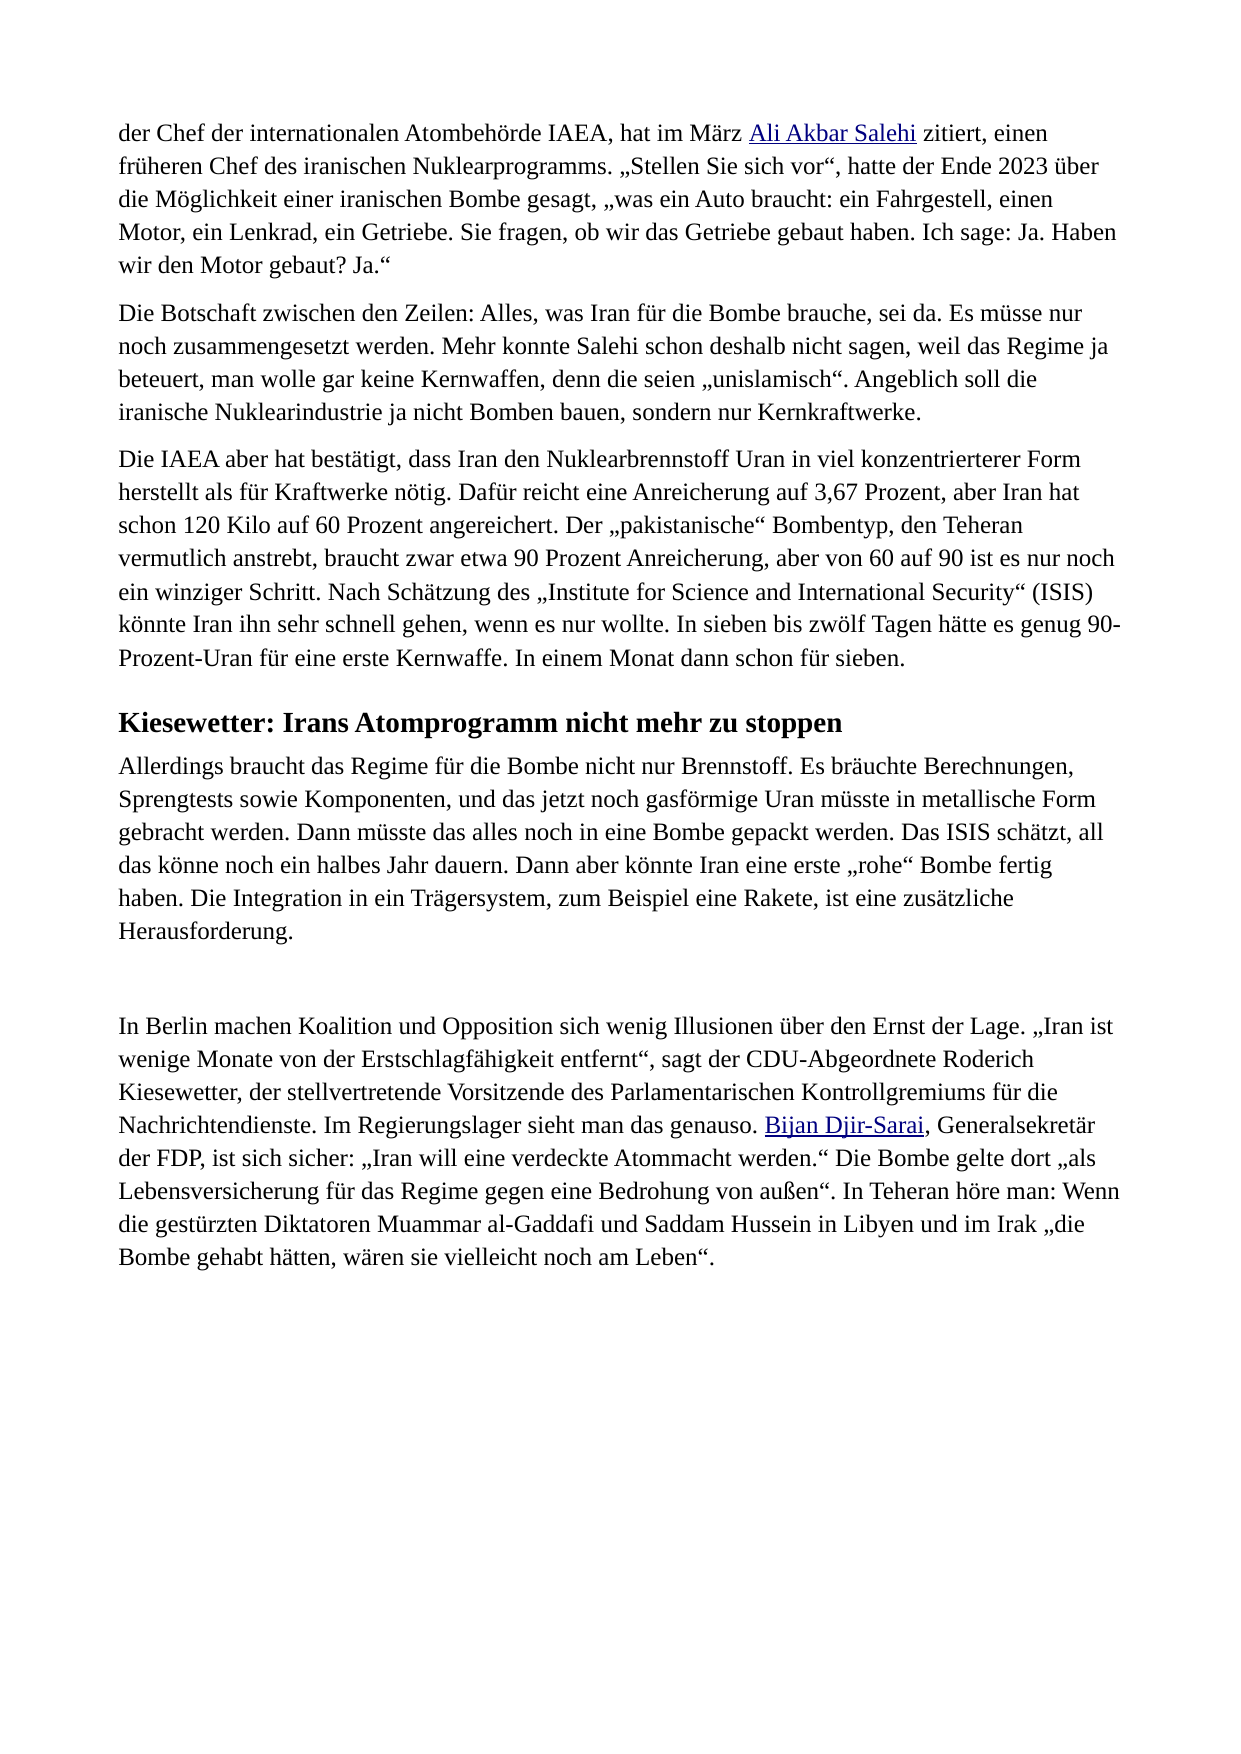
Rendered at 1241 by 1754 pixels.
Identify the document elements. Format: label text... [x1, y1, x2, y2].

text Die Botschaft zwischen den Zeilen: Alles, was Iran für die Bombe brauche, sei da. Es müsse nur noch zusammengesetzt werden. Mehr konnte Salehi schon deshalb nicht sagen, weil das Regime ja beteuert, man wolle gar keine Kernwaffen, denn die seien „unislamisch“. Angeblich soll die iranische Nuklearindustrie ja nicht Bomben bauen, sondern nur Kernkraftwerke. [118, 298, 1122, 426]
text Die IAEA aber hat bestätigt, dass Iran den Nuklearbrennstoff Uran in viel konzentrierterer Form herstellt als für Kraftwerke nötig. Dafür reicht eine Anreicherung auf 3,67 Prozent, aber Iran hat schon 120 Kilo auf 60 Prozent angereichert. Der „pakistanische“ Bombentyp, den Teheran vermutlich anstrebt, braucht zwar etwa 90 Prozent Anreicherung, aber von 60 auf 90 ist es nur noch ein winziger Schritt. Nach Schätzung des „Institute for Science and International Security“ (ISIS) könnte Iran ihn sehr schnell gehen, wenn es nur wollte. In sieben bis zwölf Tagen hätte es genug 90-Prozent-Uran für eine erste Kernwaffe. In einem Monat dann schon für sieben. [118, 444, 1122, 671]
text In Berlin machen Koalition und Opposition sich wenig Illusionen über den Ernst der Lage. „Iran ist wenige Monate von der Erstschlagfähigkeit entfernt“, sagt der CDU-Abgeordnete Roderich Kiesewetter, der stellvertretende Vorsitzende des Parlamentarischen Kontrollgremiums für die Nachrichtendienste. Im Regierungslager sieht man das genauso. Bijan Djir-Sarai, Generalsekretär der FDP, ist sich sicher: „Iran will eine verdeckte Atommacht werden.“ Die Bombe gelte dort „als Lebensversicherung für das Regime gegen eine Bedrohung von außen“. In Teheran höre man: Wenn die gestürzten Diktatoren Muammar al-Gaddafi und Saddam Hussein in Libyen und im Irak „die Bombe gehabt hätten, wären sie vielleicht noch am Leben“. [118, 1011, 1122, 1271]
subtitle Kiesewetter: Irans Atomprogramm nicht mehr zu stoppen [118, 705, 1122, 738]
text Allerdings braucht das Regime für die Bombe nicht nur Brennstoff. Es bräuchte Berechnungen, Sprengtests sowie Komponenten, und das jetzt noch gasförmige Uran müsste in metallische Form gebracht werden. Dann müsste das alles noch in eine Bombe gepackt werden. Das ISIS schätzt, all das könne noch ein halbes Jahr dauern. Dann aber könnte Iran eine erste „rohe“ Bombe fertig haben. Die Integration in ein Trägersystem, zum Beispiel eine Rakete, ist eine zusätzliche Herausforderung. [118, 751, 1122, 945]
text der Chef der internationalen Atombehörde IAEA, hat im März Ali Akbar Salehi zitiert, einen früheren Chef des iranischen Nuklearprogramms. „Stellen Sie sich vor“, hatte der Ende 2023 über die Möglichkeit einer iranischen Bombe gesagt, „was ein Auto braucht: ein Fahrgestell, einen Motor, ein Lenkrad, ein Getriebe. Sie fragen, ob wir das Getriebe gebaut haben. Ich sage: Ja. Haben wir den Motor gebaut? Ja.“ [118, 118, 1122, 279]
